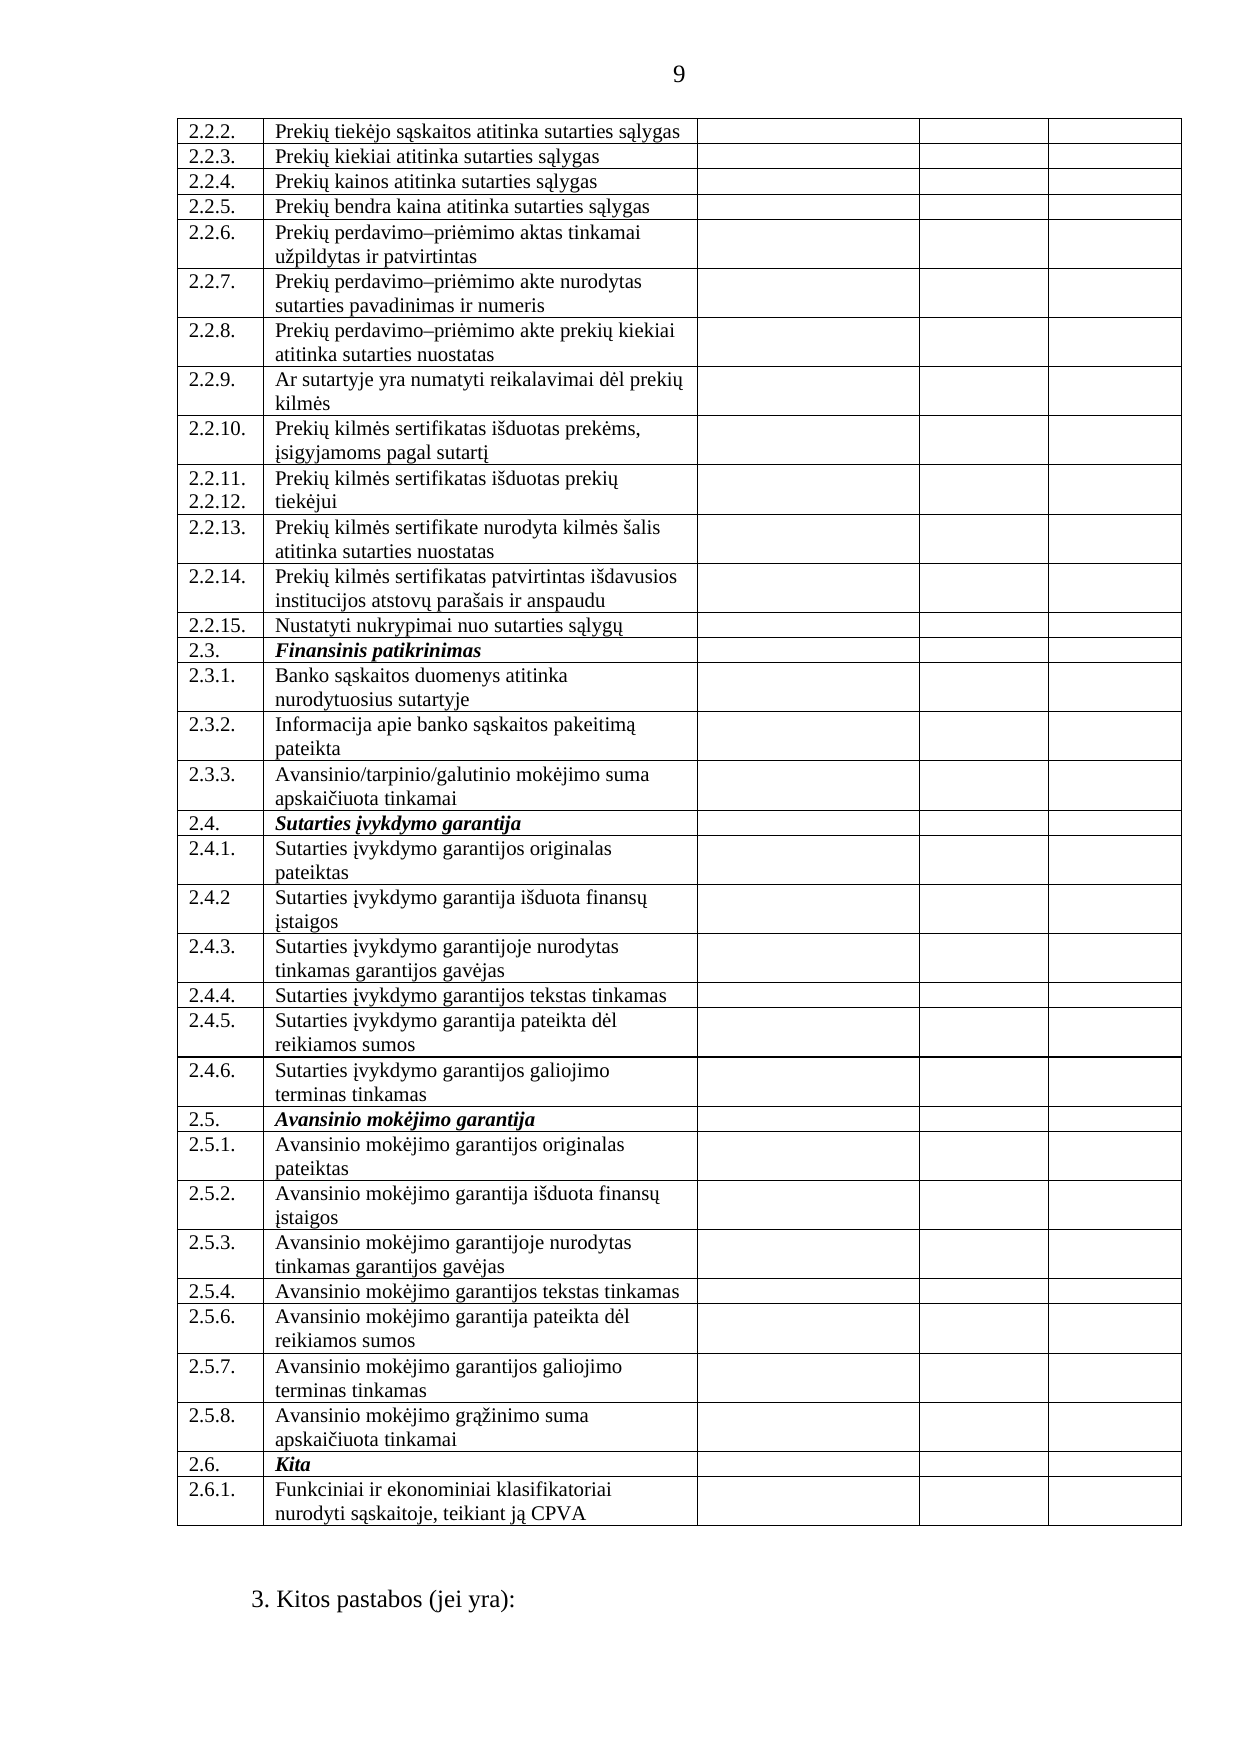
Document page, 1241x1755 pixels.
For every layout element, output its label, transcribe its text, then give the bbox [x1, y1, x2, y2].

table_cell [1049, 1008, 1181, 1056]
table_cell Funkciniai ir ekonominiai klasifikatoriai nurodyti sąskaitoje, teikiant ją CPVA [264, 1477, 697, 1525]
table_cell [920, 220, 1048, 268]
table_cell [920, 144, 1048, 168]
table_cell [698, 1403, 919, 1451]
table_cell [698, 1230, 919, 1278]
table_cell Avansinio mokėjimo garantija [264, 1107, 697, 1131]
table_cell Prekių perdavimo–priėmimo akte prekių kiekiai atitinka sutarties nuostatas [264, 318, 697, 366]
table_cell 2.4.2 [178, 885, 263, 933]
table_cell Prekių kilmės sertifikate nurodyta kilmės šalis atitinka sutarties nuostatas [264, 515, 697, 563]
table_cell [698, 144, 919, 168]
table_cell 2.2.6. [178, 220, 263, 268]
table_cell [920, 1354, 1048, 1402]
table_cell 2.2.3. [178, 144, 263, 168]
table_cell Avansinio mokėjimo garantijos galiojimo terminas tinkamas [264, 1354, 697, 1402]
table_cell 2.5. [178, 1107, 263, 1131]
table_cell Prekių perdavimo–priėmimo akte nurodytas sutarties pavadinimas ir numeris [264, 269, 697, 317]
table_cell [1049, 1107, 1181, 1131]
table_cell [920, 119, 1048, 143]
table_cell [698, 1452, 919, 1476]
table_cell [698, 811, 919, 835]
table_cell Sutarties įvykdymo garantija [264, 811, 697, 835]
table_cell Kita [264, 1452, 697, 1476]
table_cell [920, 983, 1048, 1007]
table_cell [920, 1230, 1048, 1278]
table_cell [698, 169, 919, 193]
table_cell [1049, 465, 1181, 513]
table_cell [698, 1058, 919, 1106]
table_cell 2.5.4. [178, 1279, 263, 1303]
table_cell [1049, 1132, 1181, 1180]
table_cell 2.4.3. [178, 934, 263, 982]
table_cell 2.4.5. [178, 1008, 263, 1056]
table_cell [920, 1403, 1048, 1451]
table_cell [1049, 144, 1181, 168]
table_cell [698, 761, 919, 809]
table_cell [920, 1107, 1048, 1131]
table_cell Prekių kilmės sertifikatas išduotas prekių tiekėjui [264, 465, 697, 513]
table_cell Sutarties įvykdymo garantijoje nurodytas tinkamas garantijos gavėjas [264, 934, 697, 982]
table_cell 2.5.7. [178, 1354, 263, 1402]
table_cell [1049, 1230, 1181, 1278]
table_cell [698, 934, 919, 982]
table_cell [920, 269, 1048, 317]
table_cell Finansinis patikrinimas [264, 638, 697, 662]
table_cell [920, 1058, 1048, 1106]
table_cell [920, 761, 1048, 809]
table_cell [1049, 169, 1181, 193]
table_cell [698, 712, 919, 760]
table_cell Nustatyti nukrypimai nuo sutarties sąlygų [264, 613, 697, 637]
table_cell 2.3.1. [178, 663, 263, 711]
table_cell Avansinio mokėjimo garantija pateikta dėl reikiamos sumos [264, 1304, 697, 1352]
table_cell [1049, 564, 1181, 612]
table_cell 2.5.2. [178, 1181, 263, 1229]
table_cell [698, 465, 919, 513]
table_cell Prekių kilmės sertifikatas patvirtintas išdavusios institucijos atstovų parašais ir anspaudu [264, 564, 697, 612]
table_cell 2.4.4. [178, 983, 263, 1007]
table_cell Prekių kiekiai atitinka sutarties sąlygas [264, 144, 697, 168]
table_cell Sutarties įvykdymo garantijos originalas pateiktas [264, 836, 697, 884]
table_cell [920, 934, 1048, 982]
table_cell [920, 811, 1048, 835]
table_cell 2.4.6. [178, 1058, 263, 1106]
table_cell 2.2.8. [178, 318, 263, 366]
table_cell 2.5.1. [178, 1132, 263, 1180]
table_cell [1049, 195, 1181, 218]
table_cell Avansinio mokėjimo grąžinimo suma apskaičiuota tinkamai [264, 1403, 697, 1451]
table_cell 2.2.13. [178, 515, 263, 563]
table_cell [698, 119, 919, 143]
table_cell Sutarties įvykdymo garantijos galiojimo terminas tinkamas [264, 1058, 697, 1106]
table_cell Prekių bendra kaina atitinka sutarties sąlygas [264, 195, 697, 218]
table_cell [920, 416, 1048, 464]
table_cell [698, 564, 919, 612]
table_cell [1049, 1058, 1181, 1106]
table_cell 2.5.8. [178, 1403, 263, 1451]
table_cell [1049, 761, 1181, 809]
table_cell [1049, 416, 1181, 464]
table_cell [920, 1477, 1048, 1525]
table_cell Sutarties įvykdymo garantija pateikta dėl reikiamos sumos [264, 1008, 697, 1056]
table_cell 2.5.6. [178, 1304, 263, 1352]
table_cell 2.6. [178, 1452, 263, 1476]
table_cell [1049, 613, 1181, 637]
table_cell [1049, 885, 1181, 933]
table_cell [698, 220, 919, 268]
table_cell [698, 1132, 919, 1180]
table_cell [920, 195, 1048, 218]
table_cell [920, 1304, 1048, 1352]
table_cell [1049, 1403, 1181, 1451]
table_cell [920, 367, 1048, 415]
table_cell [920, 663, 1048, 711]
table_cell [698, 663, 919, 711]
table_cell 2.2.2. [178, 119, 263, 143]
table_cell [698, 1354, 919, 1402]
table_cell [698, 1304, 919, 1352]
table_cell [920, 318, 1048, 366]
table_cell [920, 712, 1048, 760]
table_cell [698, 318, 919, 366]
table_cell [1049, 712, 1181, 760]
table_cell 2.2.5. [178, 195, 263, 218]
table_cell 2.2.4. [178, 169, 263, 193]
table_cell Prekių kainos atitinka sutarties sąlygas [264, 169, 697, 193]
table_cell [698, 1008, 919, 1056]
table_cell [920, 465, 1048, 513]
table_cell [1049, 836, 1181, 884]
table_cell 2.2.9. [178, 367, 263, 415]
table_cell [920, 1132, 1048, 1180]
table_cell [1049, 663, 1181, 711]
table_cell Sutarties įvykdymo garantijos tekstas tinkamas [264, 983, 697, 1007]
table_cell [920, 638, 1048, 662]
table_cell Avansinio mokėjimo garantija išduota finansų įstaigos [264, 1181, 697, 1229]
table_cell [1049, 367, 1181, 415]
table_cell [698, 1279, 919, 1303]
table_cell [1049, 318, 1181, 366]
table_cell [698, 638, 919, 662]
table_cell [698, 367, 919, 415]
table_cell [1049, 983, 1181, 1007]
table_cell 2.3.3. [178, 761, 263, 809]
table_cell Ar sutartyje yra numatyti reikalavimai dėl prekių kilmės [264, 367, 697, 415]
table_cell [920, 1279, 1048, 1303]
table_cell 2.4. [178, 811, 263, 835]
table_cell 2.3.2. [178, 712, 263, 760]
table_cell 2.2.14. [178, 564, 263, 612]
table_cell [920, 564, 1048, 612]
table_cell [698, 1181, 919, 1229]
table_cell [698, 836, 919, 884]
table_cell 2.2.7. [178, 269, 263, 317]
table_cell [1049, 1477, 1181, 1525]
table_cell [1049, 515, 1181, 563]
table_cell 2.5.3. [178, 1230, 263, 1278]
table_cell [698, 269, 919, 317]
table_cell [698, 195, 919, 218]
table_cell Avansinio mokėjimo garantijos originalas pateiktas [264, 1132, 697, 1180]
table_cell Sutarties įvykdymo garantija išduota finansų įstaigos [264, 885, 697, 933]
table_cell Avansinio/tarpinio/galutinio mokėjimo suma apskaičiuota tinkamai [264, 761, 697, 809]
table_cell [920, 836, 1048, 884]
table_cell [920, 169, 1048, 193]
table_cell [920, 1008, 1048, 1056]
table_cell [698, 416, 919, 464]
table_cell 2.2.15. [178, 613, 263, 637]
table_cell [1049, 1354, 1181, 1402]
table_cell [920, 1181, 1048, 1229]
table_cell 2.2.10. [178, 416, 263, 464]
table_cell 2.2.11. 2.2.12. [178, 465, 263, 513]
table_cell [698, 885, 919, 933]
table_cell Banko sąskaitos duomenys atitinka nurodytuosius sutartyje [264, 663, 697, 711]
table_cell [1049, 269, 1181, 317]
table_cell [1049, 220, 1181, 268]
table_cell Prekių tiekėjo sąskaitos atitinka sutarties sąlygas [264, 119, 697, 143]
table_cell [1049, 638, 1181, 662]
table_cell [1049, 1452, 1181, 1476]
table_cell Prekių perdavimo–priėmimo aktas tinkamai užpildytas ir patvirtintas [264, 220, 697, 268]
table_cell [1049, 934, 1181, 982]
table_cell [920, 1452, 1048, 1476]
table_cell [698, 983, 919, 1007]
table_cell Avansinio mokėjimo garantijos tekstas tinkamas [264, 1279, 697, 1303]
table_cell [1049, 1181, 1181, 1229]
table_cell [698, 1107, 919, 1131]
table_cell Avansinio mokėjimo garantijoje nurodytas tinkamas garantijos gavėjas [264, 1230, 697, 1278]
table_cell 2.3. [178, 638, 263, 662]
table_cell [698, 515, 919, 563]
table_cell [1049, 1279, 1181, 1303]
table_cell Prekių kilmės sertifikatas išduotas prekėms, įsigyjamoms pagal sutartį [264, 416, 697, 464]
table_cell [1049, 811, 1181, 835]
table_cell Informacija apie banko sąskaitos pakeitimą pateikta [264, 712, 697, 760]
table_cell [698, 613, 919, 637]
table_cell [698, 1477, 919, 1525]
table_cell [920, 515, 1048, 563]
table_cell [920, 885, 1048, 933]
table_cell [1049, 119, 1181, 143]
table_cell [920, 613, 1048, 637]
text 3. Kitos pastabos (jei yra): [177, 1584, 1181, 1612]
table_cell 2.4.1. [178, 836, 263, 884]
table_cell 2.6.1. [178, 1477, 263, 1525]
table_cell [1049, 1304, 1181, 1352]
